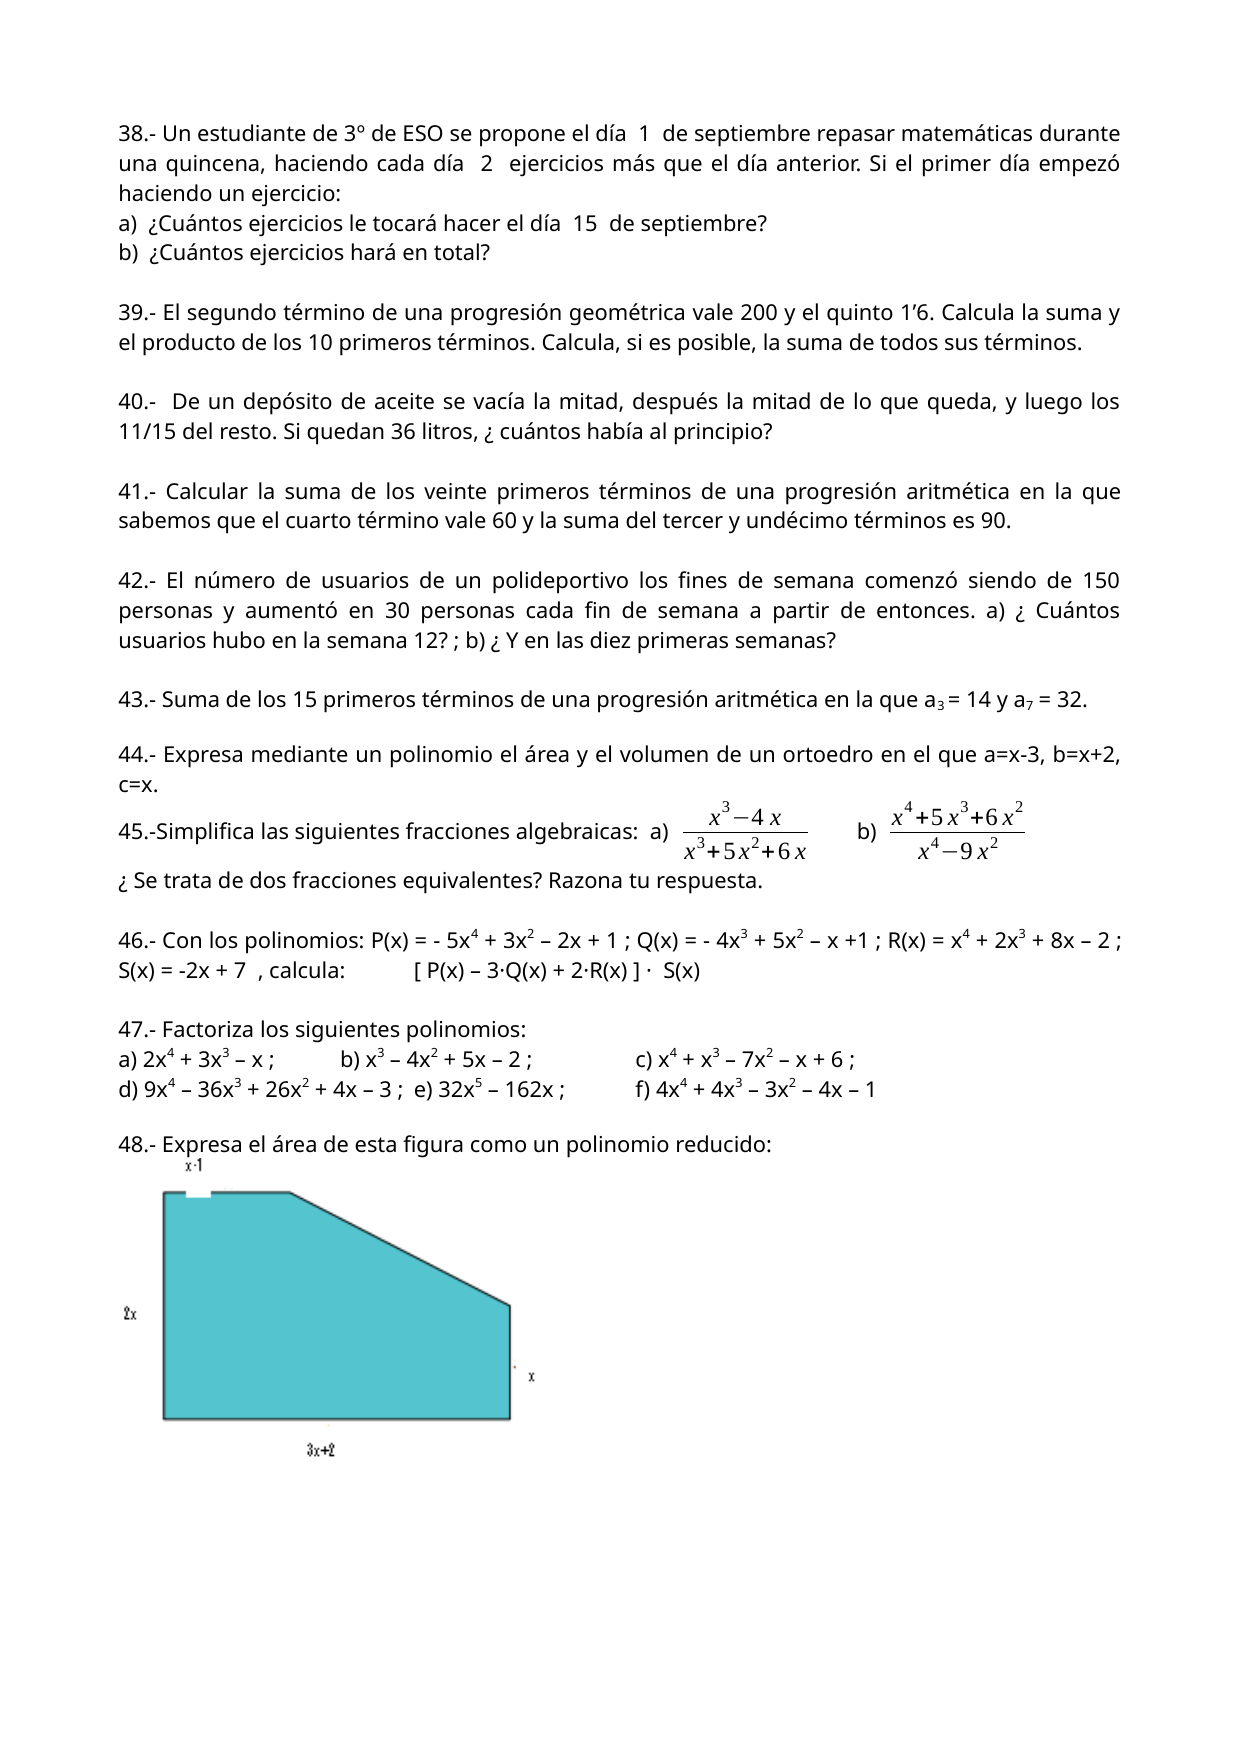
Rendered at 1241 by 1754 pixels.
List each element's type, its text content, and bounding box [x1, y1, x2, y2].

text 44.- Expresa mediante un polinomio el área y el volumen de un ortoedro en el que a=x-3, b=x+2, c=x. [118, 739, 1122, 799]
text d) 9x4 – 36x3 + 26x2 + 4x – 3 ; e) 32x5 – 162x ; f) 4x4 + 4x3 – 3x2 – 4x – 1 [118, 1074, 1122, 1103]
text a) 2x4 + 3x3 – x ; b) x3 – 4x2 + 5x – 2 ; c) x4 + x3 – 7x2 – x + 6 ; [118, 1044, 1122, 1074]
text 38.- Un estudiante de 3º de ESO se propone el día 1 de septiembre repasar matemáticas durante una quincena, haciendo cada día 2 ejercicios más que el día anterior. Si el primer día empezó haciendo un ejercicio: [118, 118, 1122, 207]
text 45.-Simplifica las siguientes fracciones algebraicas: a) b) [118, 799, 1122, 865]
text a) ¿Cuántos ejercicios le tocará hacer el día 15 de septiembre? [118, 207, 1122, 237]
text 48.- Expresa el área de esta figura como un polinomio reducido: [118, 1129, 1122, 1158]
text 47.- Factoriza los siguientes polinomios: [118, 1014, 1122, 1044]
text 40.- De un depósito de aceite se vacía la mitad, después la mitad de lo que queda, y luego los 11/15 del resto. Si quedan 36 litros, ¿ cuántos había al principio? [118, 386, 1122, 446]
text 43.- Suma de los 15 primeros términos de una progresión aritmética en la que a3 = 14 y a7 = 32. [118, 684, 1122, 714]
picture [118, 1158, 616, 1475]
text ¿ Se trata de dos fracciones equivalentes? Razona tu respuesta. [118, 865, 1122, 895]
text 41.- Calcular la suma de los veinte primeros términos de una progresión aritmética en la que sabemos que el cuarto término vale 60 y la suma del tercer y undécimo términos es 90. [118, 476, 1122, 535]
text 46.- Con los polinomios: P(x) = - 5x4 + 3x2 – 2x + 1 ; Q(x) = - 4x3 + 5x2 – x +1 ; R(x) = x4 + 2x3 + 8x – 2 ; S(x) = -2x + 7 , calcula: [ P(x) – 3·Q(x) + 2·R(x) ] · S(x) [118, 925, 1122, 984]
text 39.- El segundo término de una progresión geométrica vale 200 y el quinto 1’6. Calcula la suma y el producto de los 10 primeros términos. Calcula, si es posible, la suma de todos sus términos. [118, 297, 1122, 356]
text 42.- El número de usuarios de un polideportivo los fines de semana comenzó siendo de 150 personas y aumentó en 30 personas cada fin de semana a partir de entonces. a) ¿ Cuántos usuarios hubo en la semana 12? ; b) ¿ Y en las diez primeras semanas? [118, 565, 1122, 654]
text b) ¿Cuántos ejercicios hará en total? [118, 237, 1122, 267]
